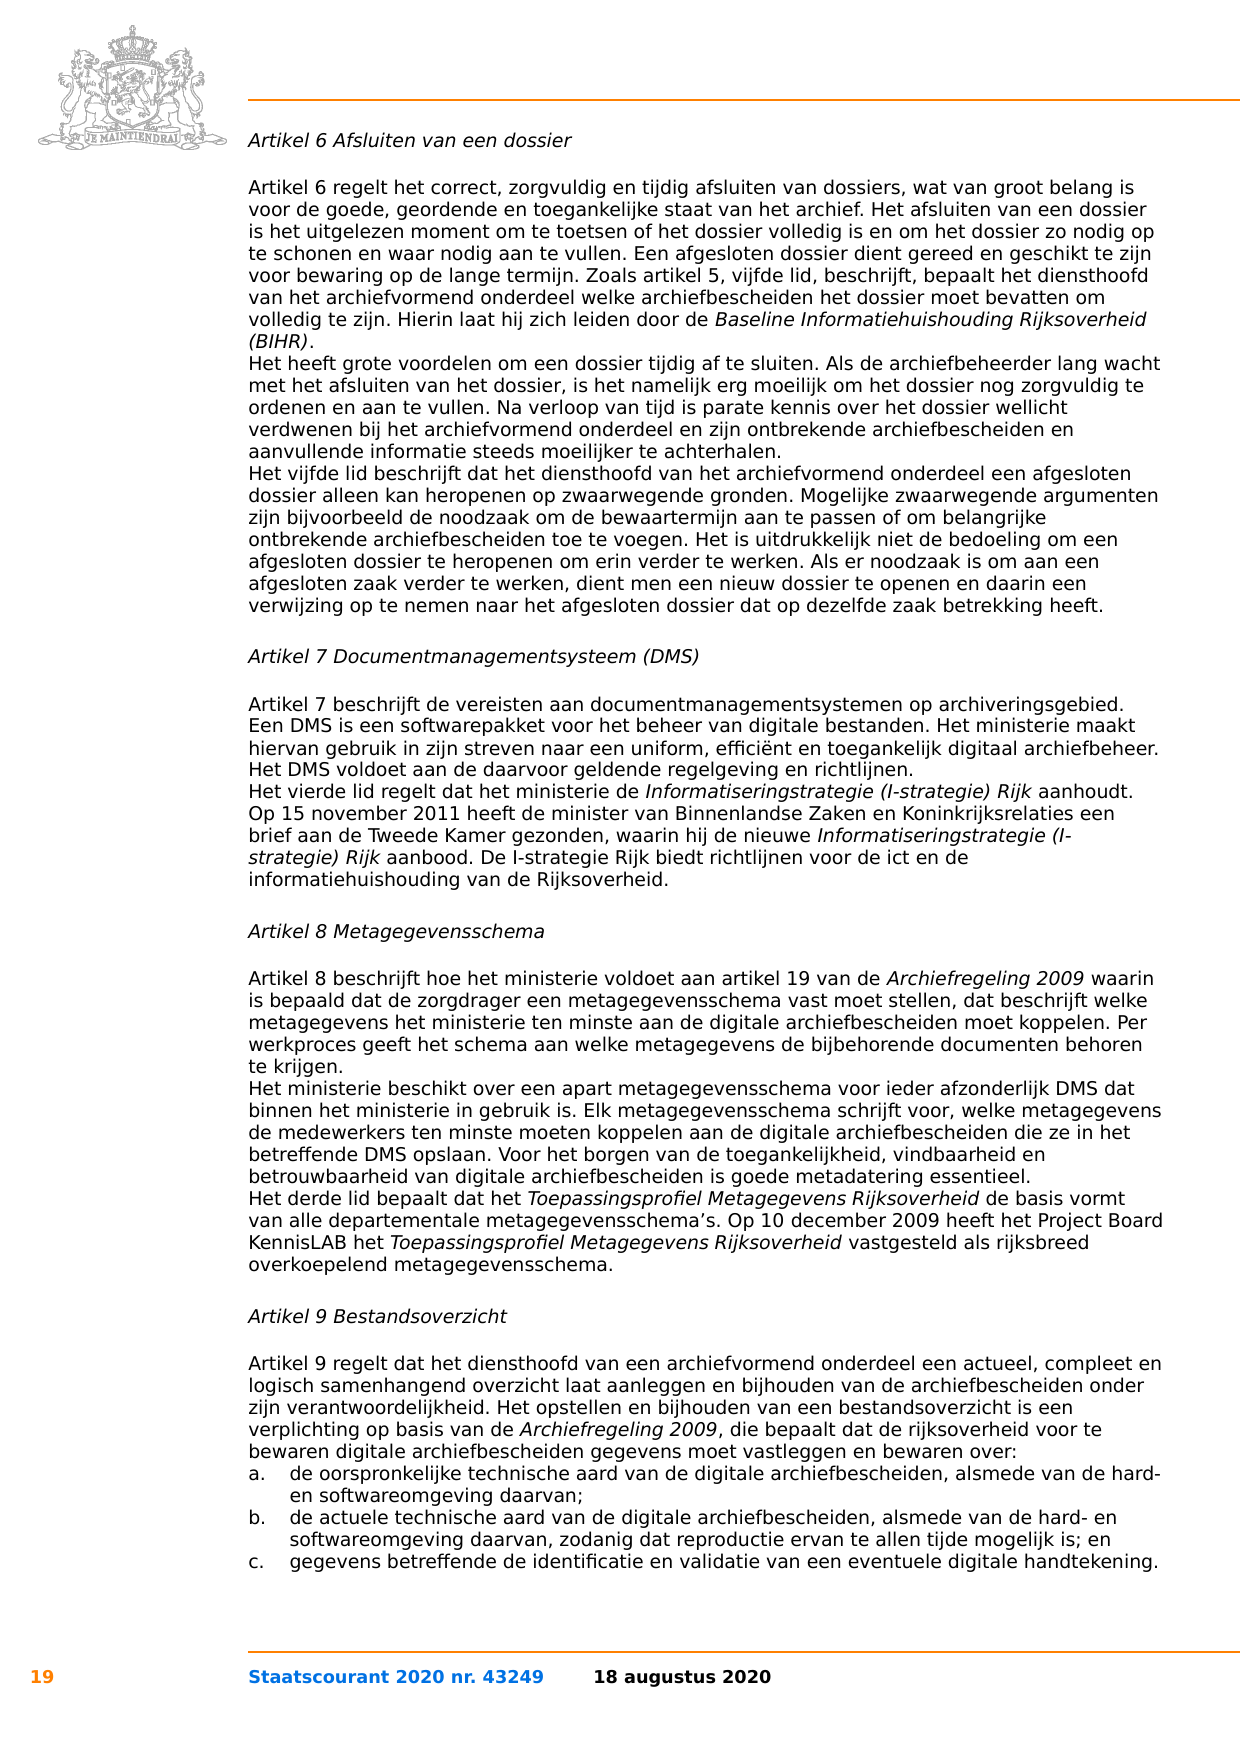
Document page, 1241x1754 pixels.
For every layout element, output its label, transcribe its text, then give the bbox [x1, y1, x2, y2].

subtitle Artikel 9 Bestandsoverzicht [248, 1306, 1163, 1328]
picture [38, 25, 227, 150]
text Artikel 9 regelt dat het diensthoofd van een archiefvormend onderdeel een actueel, compleet en logisch samenhangend overzicht laat aanleggen en bijhouden van de archiefbescheiden onder zijn verantwoordelijkheid. Het opstellen en bijhouden van een bestandsoverzicht is een verplichting op basis van de Archiefregeling 2009, die bepaalt dat de rijksoverheid voor te bewaren digitale archiefbescheiden gegevens moet vastleggen en bewaren over: [248, 1353, 1163, 1463]
text Het vierde lid regelt dat het ministerie de Informatiseringstrategie (I-strategie) Rijk aanhoudt. Op 15 november 2011 heeft de minister van Binnenlandse Zaken en Koninkrijksrelaties een brief aan de Tweede Kamer gezonden, waarin hij de nieuwe Informatiseringstrategie (I-strategie) Rijk aanbood. De I-strategie Rijk biedt richtlijnen voor de ict en de informatiehuishouding van de Rijksoverheid. [248, 781, 1163, 891]
text Artikel 8 beschrijft hoe het ministerie voldoet aan artikel 19 van de Archiefregeling 2009 waarin is bepaald dat de zorgdrager een metagegevensschema vast moet stellen, dat beschrijft welke metagegevens het ministerie ten minste aan de digitale archiefbescheiden moet koppelen. Per werkproces geeft het schema aan welke metagegevens de bijbehorende documenten behoren te krijgen. [248, 968, 1163, 1078]
text Het vijfde lid beschrijft dat het diensthoofd van het archiefvormend onderdeel een afgesloten dossier alleen kan heropenen op zwaarwegende gronden. Mogelijke zwaarwegende argumenten zijn bijvoorbeeld de noodzaak om de bewaartermijn aan te passen of om belangrijke ontbrekende archiefbescheiden toe te voegen. Het is uitdrukkelijk niet de bedoeling om een afgesloten dossier te heropenen om erin verder te werken. Als er noodzaak is om aan een afgesloten zaak verder te werken, dient men een nieuw dossier te openen en daarin een verwijzing op te nemen naar het afgesloten dossier dat op dezelfde zaak betrekking heeft. [248, 463, 1163, 616]
text a. de oorspronkelijke technische aard van de digitale archiefbescheiden, alsmede van de hard- en softwareomgeving daarvan; [248, 1463, 1163, 1507]
subtitle Artikel 7 Documentmanagementsysteem (DMS) [248, 646, 1163, 668]
text Het derde lid bepaalt dat het Toepassingsprofiel Metagegevens Rijksoverheid de basis vormt van alle departementale metagegevensschema’s. Op 10 december 2009 heeft het Project Board KennisLAB het Toepassingsprofiel Metagegevens Rijksoverheid vastgesteld als rijksbreed overkoepelend metagegevensschema. [248, 1188, 1163, 1276]
text Het ministerie beschikt over een apart metagegevensschema voor ieder afzonderlijk DMS dat binnen het ministerie in gebruik is. Elk metagegevensschema schrijft voor, welke metagegevens de medewerkers ten minste moeten koppelen aan de digitale archiefbescheiden die ze in het betreffende DMS opslaan. Voor het borgen van de toegankelijkheid, vindbaarheid en betrouwbaarheid van digitale archiefbescheiden is goede metadatering essentieel. [248, 1078, 1163, 1188]
text Artikel 6 regelt het correct, zorgvuldig en tijdig afsluiten van dossiers, wat van groot belang is voor de goede, geordende en toegankelijke staat van het archief. Het afsluiten van een dossier is het uitgelezen moment om te toetsen of het dossier volledig is en om het dossier zo nodig op te schonen en waar nodig aan te vullen. Een afgesloten dossier dient gereed en geschikt te zijn voor bewaring op de lange termijn. Zoals artikel 5, vijfde lid, beschrijft, bepaalt het diensthoofd van het archiefvormend onderdeel welke archiefbescheiden het dossier moet bevatten om volledig te zijn. Hierin laat hij zich leiden door de Baseline Informatiehuishouding Rijksoverheid (BIHR). [248, 177, 1163, 353]
text Artikel 7 beschrijft de vereisten aan documentmanagementsystemen op archiveringsgebied. Een DMS is een softwarepakket voor het beheer van digitale bestanden. Het ministerie maakt hiervan gebruik in zijn streven naar een uniform, efficiënt en toegankelijk digitaal archiefbeheer. Het DMS voldoet aan de daarvoor geldende regelgeving en richtlijnen. [248, 693, 1163, 781]
text c. gegevens betreffende de identificatie en validatie van een eventuele digitale handtekening. [248, 1551, 1163, 1573]
subtitle Artikel 6 Afsluiten van een dossier [248, 130, 1163, 152]
subtitle Artikel 8 Metagegevensschema [248, 921, 1163, 943]
text Het heeft grote voordelen om een dossier tijdig af te sluiten. Als de archiefbeheerder lang wacht met het afsluiten van het dossier, is het namelijk erg moeilijk om het dossier nog zorgvuldig te ordenen en aan te vullen. Na verloop van tijd is parate kennis over het dossier wellicht verdwenen bij het archiefvormend onderdeel en zijn ontbrekende archiefbescheiden en aanvullende informatie steeds moeilijker te achterhalen. [248, 353, 1163, 463]
text b. de actuele technische aard van de digitale archiefbescheiden, alsmede van de hard- en softwareomgeving daarvan, zodanig dat reproductie ervan te allen tijde mogelijk is; en [248, 1507, 1163, 1551]
